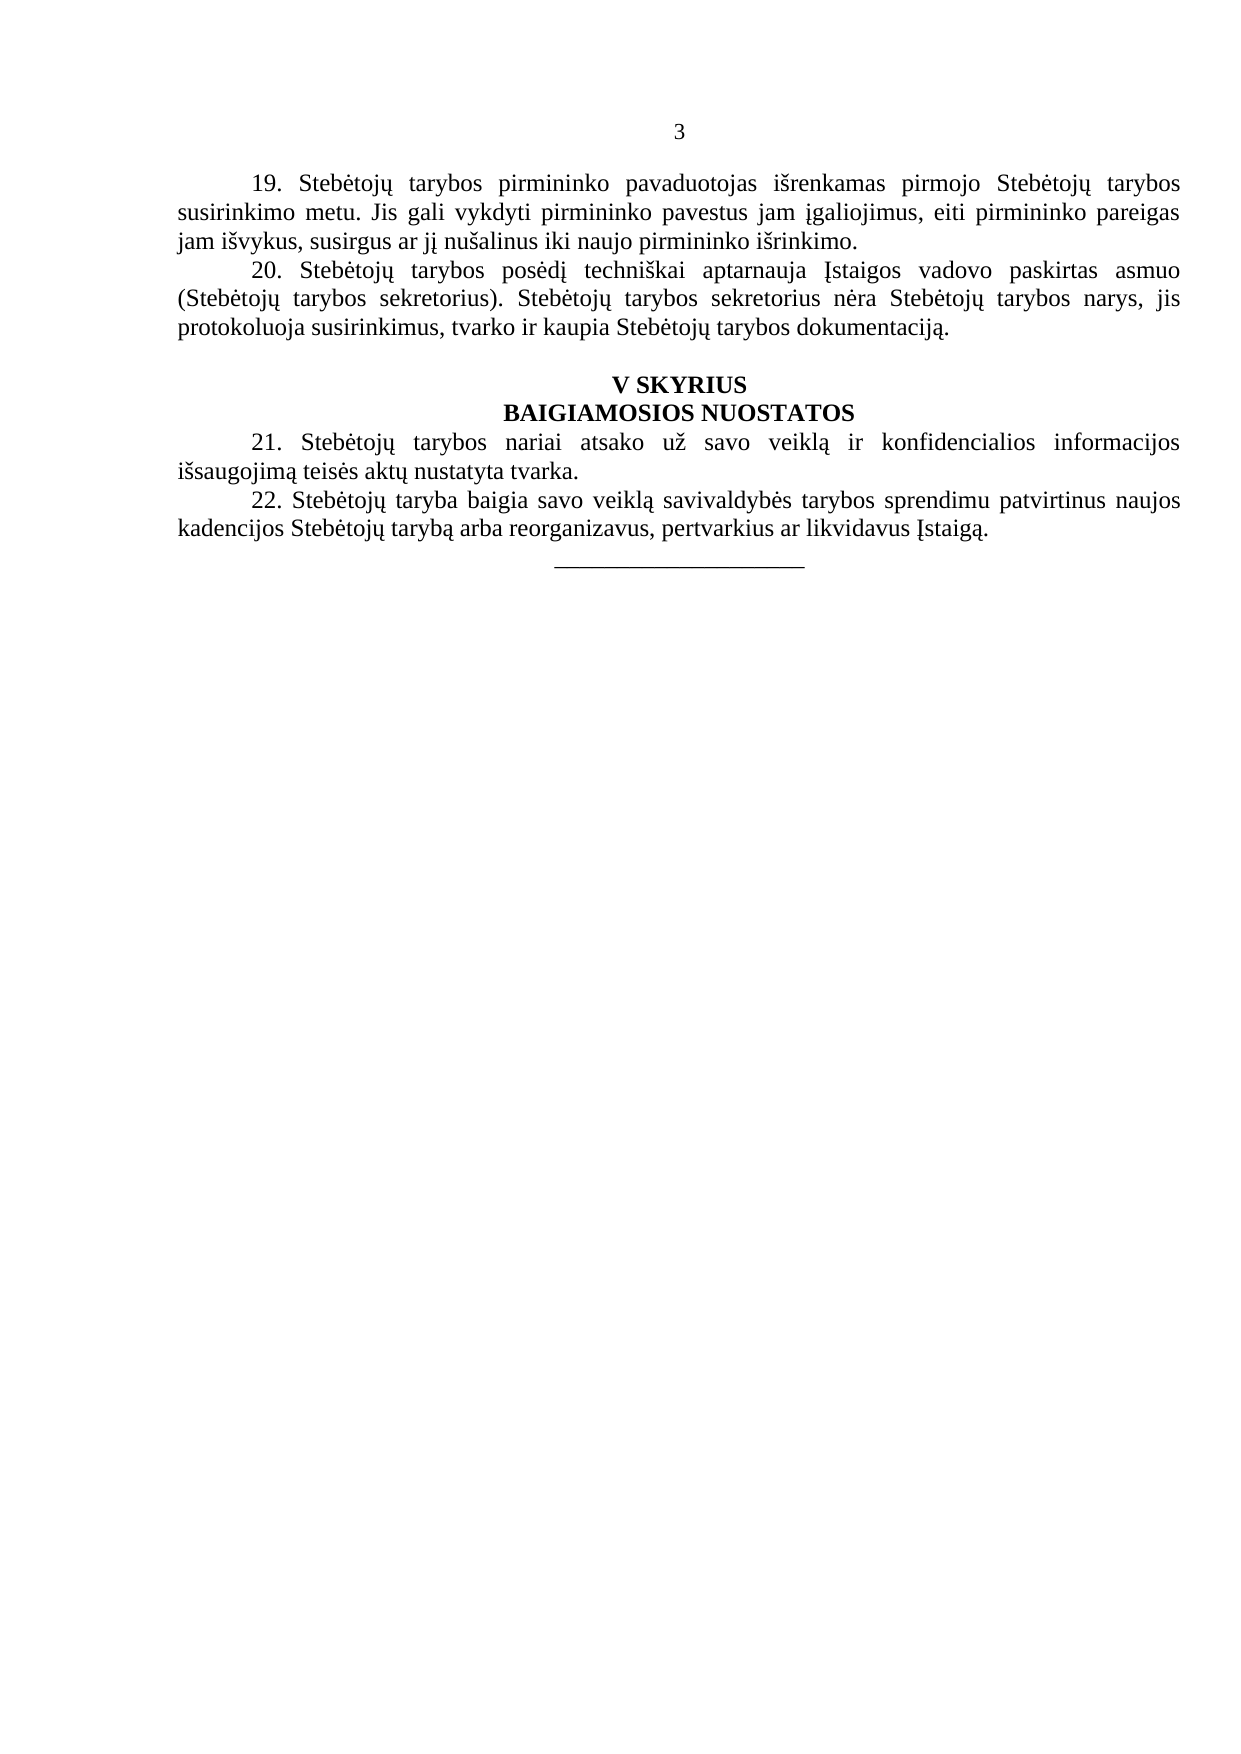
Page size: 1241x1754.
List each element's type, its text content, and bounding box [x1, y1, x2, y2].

text V SKYRIUS [177, 370, 1181, 398]
text ____________________ [177, 542, 1181, 571]
text 19. Stebėtojų tarybos pirmininko pavaduotojas išrenkamas pirmojo Stebėtojų tarybos susirinkimo metu. Jis gali vykdyti pirmininko pavestus jam įgaliojimus, eiti pirmininko pareigas jam išvykus, susirgus ar jį nušalinus iki naujo pirmininko išrinkimo. [177, 168, 1181, 255]
text BAIGIAMOSIOS NUOSTATOS [177, 398, 1181, 427]
text 22. Stebėtojų taryba baigia savo veiklą savivaldybės tarybos sprendimu patvirtinus naujos kadencijos Stebėtojų tarybą arba reorganizavus, pertvarkius ar likvidavus Įstaigą. [177, 485, 1181, 542]
text 20. Stebėtojų tarybos posėdį techniškai aptarnauja Įstaigos vadovo paskirtas asmuo (Stebėtojų tarybos sekretorius). Stebėtojų tarybos sekretorius nėra Stebėtojų tarybos narys, jis protokoluoja susirinkimus, tvarko ir kaupia Stebėtojų tarybos dokumentaciją. [177, 255, 1181, 341]
text 21. Stebėtojų tarybos nariai atsako už savo veiklą ir konfidencialios informacijos išsaugojimą teisės aktų nustatyta tvarka. [177, 427, 1181, 485]
